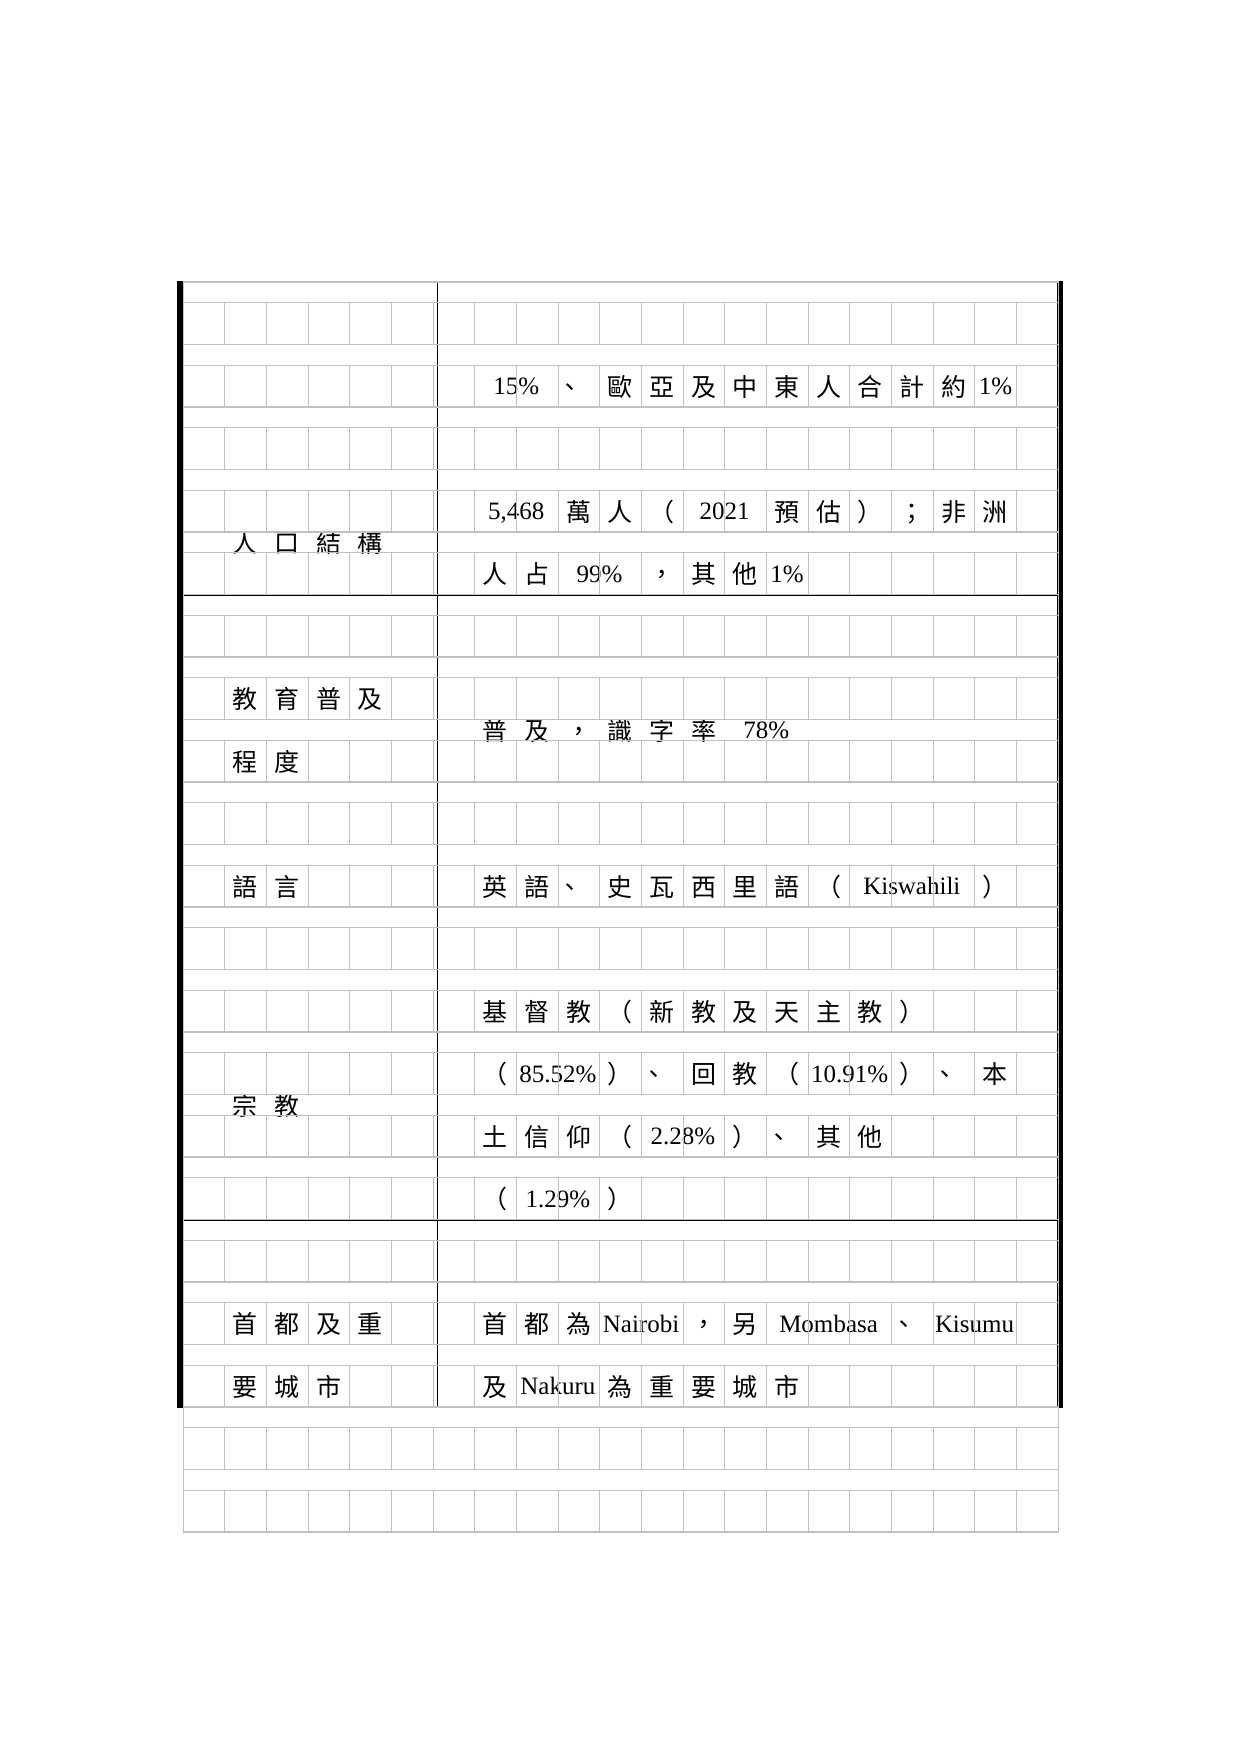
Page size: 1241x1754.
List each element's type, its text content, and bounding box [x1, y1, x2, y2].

table_cell 首都為Nairobi，另Mombasa、Kisumu及Nakuru為重要城市 [600, 1241, 641, 1281]
table_cell 宗教 [309, 991, 349, 1031]
table_cell [309, 616, 349, 656]
table_cell 首 [225, 1303, 266, 1344]
table_cell [392, 741, 433, 781]
table_cell 普及，識字率78% [642, 678, 683, 719]
table_cell 基督教（新教及天主教）（85.52%）、回教（10.91%）、本土信仰（2.28%）、其他（1.29%） [767, 1178, 808, 1219]
table_cell 普及，識字率78% [1017, 741, 1057, 781]
table_cell 英語、史瓦西里語（Kiswahili） [809, 866, 849, 906]
table_cell 英語、史瓦西里語（Kiswahili） [600, 866, 641, 906]
table_cell 宗教 [184, 1116, 224, 1156]
table_cell 首都為Nairobi，另Mombasa、Kisumu及Nakuru為重要城市 [475, 1303, 516, 1344]
table_cell [184, 616, 224, 656]
table_cell 育 [267, 678, 308, 719]
table_cell 宗教 [350, 1116, 391, 1156]
table_cell 普及，識字率78% [934, 616, 974, 656]
table_cell [350, 616, 391, 656]
table_cell 普及，識字率78% [517, 616, 558, 656]
table_cell 基督教（新教及天主教）（85.52%）、回教（10.91%）、本土信仰（2.28%）、其他（1.29%） [642, 1178, 683, 1219]
table_cell 英語、史瓦西里語（Kiswahili） [642, 866, 683, 906]
table_cell 人口結構 [184, 428, 224, 469]
table_cell 城 [267, 1366, 308, 1406]
table_cell 人口結構 [225, 428, 266, 469]
table_cell 首都為Nairobi，另Mombasa、Kisumu及Nakuru為重要城市 [767, 1241, 808, 1281]
table_cell 人口結構 [309, 553, 349, 594]
table_cell 基督教（新教及天主教）（85.52%）、回教（10.91%）、本土信仰（2.28%）、其他（1.29%） [600, 1116, 641, 1156]
table_cell 首都為Nairobi，另Mombasa、Kisumu及Nakuru為重要城市 [600, 1303, 641, 1344]
table_cell 人口結構 [184, 470, 437, 490]
table_cell 基督教（新教及天主教）（85.52%）、回教（10.91%）、本土信仰（2.28%）、其他（1.29%） [475, 1116, 516, 1156]
table_cell 基督教（新教及天主教）（85.52%）、回教（10.91%）、本土信仰（2.28%）、其他（1.29%） [600, 1053, 641, 1094]
table_cell 基督教（新教及天主教）（85.52%）、回教（10.91%）、本土信仰（2.28%）、其他（1.29%） [1017, 928, 1057, 969]
table_cell 5,468萬人（2021預估）；非洲人占99%，其他1% [975, 553, 1016, 594]
table_cell 基督教（新教及天主教）（85.52%）、回教（10.91%）、本土信仰（2.28%）、其他（1.29%） [438, 970, 1057, 990]
table_cell 基督教（新教及天主教）（85.52%）、回教（10.91%）、本土信仰（2.28%）、其他（1.29%） [725, 1178, 766, 1219]
table_cell 首都為Nairobi，另Mombasa、Kisumu及Nakuru為重要城市 [438, 1283, 1057, 1302]
table_cell 度 [267, 741, 308, 781]
table_cell [184, 720, 437, 740]
table_cell [267, 803, 308, 844]
table_cell 5,468萬人（2021預估）；非洲人占99%，其他1% [517, 553, 558, 594]
table_cell 基督教（新教及天主教）（85.52%）、回教（10.91%）、本土信仰（2.28%）、其他（1.29%） [559, 1053, 599, 1094]
table_cell 基督教（新教及天主教）（85.52%）、回教（10.91%）、本土信仰（2.28%）、其他（1.29%） [725, 1116, 766, 1156]
table_cell 宗教 [225, 1178, 266, 1219]
table_cell 基督教（新教及天主教）（85.52%）、回教（10.91%）、本土信仰（2.28%）、其他（1.29%） [684, 928, 724, 969]
table_cell 基督教（新教及天主教）（85.52%）、回教（10.91%）、本土信仰（2.28%）、其他（1.29%） [642, 1053, 683, 1094]
table_cell 首都為Nairobi，另Mombasa、Kisumu及Nakuru為重要城市 [809, 1366, 849, 1406]
table_cell 普及，識字率78% [934, 741, 974, 781]
table_cell 基督教（新教及天主教）（85.52%）、回教（10.91%）、本土信仰（2.28%）、其他（1.29%） [934, 1116, 974, 1156]
table_cell 基督教（新教及天主教）（85.52%）、回教（10.91%）、本土信仰（2.28%）、其他（1.29%） [809, 1116, 849, 1156]
table_cell 基督教（新教及天主教）（85.52%）、回教（10.91%）、本土信仰（2.28%）、其他（1.29%） [559, 1178, 599, 1219]
table_cell [184, 1345, 437, 1365]
table_cell 首都為Nairobi，另Mombasa、Kisumu及Nakuru為重要城市 [892, 1241, 933, 1281]
table_cell 普及，識字率78% [975, 678, 1016, 719]
table_cell [392, 303, 433, 344]
table_cell 首都為Nairobi，另Mombasa、Kisumu及Nakuru為重要城市 [438, 1241, 474, 1281]
table_cell 英語、史瓦西里語（Kiswahili） [559, 803, 599, 844]
table_cell 人口結構 [225, 491, 266, 531]
table_cell 宗教 [309, 928, 349, 969]
table_cell 5,468萬人（2021預估）；非洲人占99%，其他1% [517, 491, 558, 531]
table_cell 普及，識字率78% [475, 678, 516, 719]
table_cell 5,468萬人（2021預估）；非洲人占99%，其他1% [642, 553, 683, 594]
table_cell 首都為Nairobi，另Mombasa、Kisumu及Nakuru為重要城市 [934, 1303, 974, 1344]
table_cell 英語、史瓦西里語（Kiswahili） [975, 866, 1016, 906]
table_cell 基督教（新教及天主教）（85.52%）、回教（10.91%）、本土信仰（2.28%）、其他（1.29%） [767, 1116, 808, 1156]
table_cell 基督教（新教及天主教）（85.52%）、回教（10.91%）、本土信仰（2.28%）、其他（1.29%） [684, 1178, 724, 1219]
table_cell [184, 1303, 224, 1344]
table_cell 首都為Nairobi，另Mombasa、Kisumu及Nakuru為重要城市 [767, 1366, 808, 1406]
table_cell 普及，識字率78% [850, 678, 891, 719]
table_cell 基督教（新教及天主教）（85.52%）、回教（10.91%）、本土信仰（2.28%）、其他（1.29%） [684, 1116, 724, 1156]
table_cell 英語、史瓦西里語（Kiswahili） [559, 866, 599, 906]
table_cell [350, 741, 391, 781]
table_cell 英語、史瓦西里語（Kiswahili） [767, 803, 808, 844]
table_cell 首都為Nairobi，另Mombasa、Kisumu及Nakuru為重要城市 [725, 1303, 766, 1344]
table_cell 5,468萬人（2021預估）；非洲人占99%，其他1% [475, 553, 516, 594]
table_cell 首都為Nairobi，另Mombasa、Kisumu及Nakuru為重要城市 [725, 1241, 766, 1281]
table_cell 人口結構 [238, 540, 251, 552]
table_cell 普及，識字率78% [517, 678, 558, 719]
table_cell 普及，識字率78% [684, 741, 724, 781]
table_cell Kikuyu 22%、Luhya 14%、Luo 13%、Kalenjin 12%、Kamba 11%、Kisii 6%、Meru 6%、其他非洲人15%、歐亞及中東人合計約1% [438, 283, 1057, 302]
table_cell 首都為Nairobi，另Mombasa、Kisumu及Nakuru為重要城市 [809, 1303, 849, 1344]
table_cell 宗教 [392, 1116, 433, 1156]
table_cell 英語、史瓦西里語（Kiswahili） [892, 866, 933, 906]
table_cell 普及，識字率78% [600, 616, 641, 656]
table_cell 普及，識字率78% [540, 720, 625, 740]
table_cell 英語、史瓦西里語（Kiswahili） [934, 866, 974, 906]
table_cell 英語、史瓦西里語（Kiswahili） [725, 866, 766, 906]
table_cell 英語、史瓦西里語（Kiswahili） [517, 866, 558, 906]
table_cell 宗教 [184, 928, 224, 969]
table_cell 基督教（新教及天主教）（85.52%）、回教（10.91%）、本土信仰（2.28%）、其他（1.29%） [934, 1053, 974, 1094]
table_cell 基督教（新教及天主教）（85.52%）、回教（10.91%）、本土信仰（2.28%）、其他（1.29%） [1017, 1116, 1057, 1156]
table_cell 英語、史瓦西里語（Kiswahili） [725, 803, 766, 844]
table_cell 英語、史瓦西里語（Kiswahili） [517, 803, 558, 844]
table_cell 宗教 [291, 1095, 437, 1115]
table_cell 首都為Nairobi，另Mombasa、Kisumu及Nakuru為重要城市 [975, 1241, 1016, 1281]
table_cell 普及，識字率78% [975, 616, 1016, 656]
table_cell 5,468萬人（2021預估）；非洲人占99%，其他1% [975, 491, 1016, 531]
table_cell [184, 1283, 437, 1302]
table_cell 5,468萬人（2021預估）；非洲人占99%，其他1% [934, 553, 974, 594]
table_cell 人口結構 [184, 553, 224, 594]
table_cell 基督教（新教及天主教）（85.52%）、回教（10.91%）、本土信仰（2.28%）、其他（1.29%） [438, 1053, 474, 1094]
table_cell 基督教（新教及天主教）（85.52%）、回教（10.91%）、本土信仰（2.28%）、其他（1.29%） [517, 991, 558, 1031]
table_cell 5,468萬人（2021預估）；非洲人占99%，其他1% [934, 491, 974, 531]
table_cell 英語、史瓦西里語（Kiswahili） [767, 866, 808, 906]
table_cell 普及，識字率78% [438, 678, 474, 719]
table_cell 普及，識字率78% [438, 616, 474, 656]
table_cell [392, 616, 433, 656]
table_cell 基督教（新教及天主教）（85.52%）、回教（10.91%）、本土信仰（2.28%）、其他（1.29%） [725, 928, 766, 969]
table_cell 基督教（新教及天主教）（85.52%）、回教（10.91%）、本土信仰（2.28%）、其他（1.29%） [975, 1116, 1016, 1156]
table_cell 英語、史瓦西里語（Kiswahili） [438, 845, 1057, 865]
table_cell 5,468萬人（2021預估）；非洲人占99%，其他1% [600, 428, 641, 469]
table_cell 普及，識字率78% [725, 741, 766, 781]
table_cell 5,468萬人（2021預估）；非洲人占99%，其他1% [892, 428, 933, 469]
table_cell 基督教（新教及天主教）（85.52%）、回教（10.91%）、本土信仰（2.28%）、其他（1.29%） [975, 1178, 1016, 1219]
table_cell 首都為Nairobi，另Mombasa、Kisumu及Nakuru為重要城市 [809, 1241, 849, 1281]
table_cell 5,468萬人（2021預估）；非洲人占99%，其他1% [438, 491, 474, 531]
table_cell 基督教（新教及天主教）（85.52%）、回教（10.91%）、本土信仰（2.28%）、其他（1.29%） [517, 928, 558, 969]
table_cell 基督教（新教及天主教）（85.52%）、回教（10.91%）、本土信仰（2.28%）、其他（1.29%） [809, 928, 849, 969]
table_cell 基督教（新教及天主教）（85.52%）、回教（10.91%）、本土信仰（2.28%）、其他（1.29%） [642, 1116, 683, 1156]
table_cell [184, 658, 437, 677]
table_cell 5,468萬人（2021預估）；非洲人占99%，其他1% [559, 428, 599, 469]
table_cell 市 [309, 1366, 349, 1406]
table_cell 英語、史瓦西里語（Kiswahili） [975, 803, 1016, 844]
table_cell 基督教（新教及天主教）（85.52%）、回教（10.91%）、本土信仰（2.28%）、其他（1.29%） [809, 1053, 849, 1094]
table_cell 基督教（新教及天主教）（85.52%）、回教（10.91%）、本土信仰（2.28%）、其他（1.29%） [475, 991, 516, 1031]
table_cell [350, 803, 391, 844]
table_cell [392, 678, 433, 719]
table_cell 宗教 [225, 991, 266, 1031]
table_cell 首都為Nairobi，另Mombasa、Kisumu及Nakuru為重要城市 [684, 1366, 724, 1406]
table_cell 基督教（新教及天主教）（85.52%）、回教（10.91%）、本土信仰（2.28%）、其他（1.29%） [975, 1053, 1016, 1094]
table_cell [225, 303, 266, 344]
table_cell 基督教（新教及天主教）（85.52%）、回教（10.91%）、本土信仰（2.28%）、其他（1.29%） [1017, 991, 1057, 1031]
table_cell 宗教 [350, 991, 391, 1031]
table_cell 基督教（新教及天主教）（85.52%）、回教（10.91%）、本土信仰（2.28%）、其他（1.29%） [600, 991, 641, 1031]
table_cell 首都為Nairobi，另Mombasa、Kisumu及Nakuru為重要城市 [438, 1221, 1057, 1240]
table_cell 首都為Nairobi，另Mombasa、Kisumu及Nakuru為重要城市 [1017, 1366, 1057, 1406]
table_cell 5,468萬人（2021預估）；非洲人占99%，其他1% [725, 553, 766, 594]
table_cell 人口結構 [184, 491, 224, 531]
table_cell 基督教（新教及天主教）（85.52%）、回教（10.91%）、本土信仰（2.28%）、其他（1.29%） [438, 1095, 1057, 1115]
table_cell 普及，識字率78% [559, 741, 599, 781]
table_cell 基督教（新教及天主教）（85.52%）、回教（10.91%）、本土信仰（2.28%）、其他（1.29%） [892, 991, 933, 1031]
table_cell 普及，識字率78% [809, 678, 849, 719]
table_cell 基督教（新教及天主教）（85.52%）、回教（10.91%）、本土信仰（2.28%）、其他（1.29%） [1017, 1178, 1057, 1219]
table_cell Kikuyu 22%、Luhya 14%、Luo 13%、Kalenjin 12%、Kamba 11%、Kisii 6%、Meru 6%、其他非洲人15%、歐亞及中東人合計約1% [438, 345, 1057, 365]
table_cell 英語、史瓦西里語（Kiswahili） [934, 803, 974, 844]
table_cell 宗教 [225, 1116, 266, 1156]
table_cell 基督教（新教及天主教）（85.52%）、回教（10.91%）、本土信仰（2.28%）、其他（1.29%） [850, 1053, 891, 1094]
table_cell 5,468萬人（2021預估）；非洲人占99%，其他1% [684, 491, 724, 531]
table_cell 首都為Nairobi，另Mombasa、Kisumu及Nakuru為重要城市 [517, 1303, 558, 1344]
table_cell 程 [225, 741, 266, 781]
table_cell 首都為Nairobi，另Mombasa、Kisumu及Nakuru為重要城市 [559, 1303, 599, 1344]
table_cell 5,468萬人（2021預估）；非洲人占99%，其他1% [642, 428, 683, 469]
table_cell 人口結構 [267, 491, 308, 531]
table_cell 首都為Nairobi，另Mombasa、Kisumu及Nakuru為重要城市 [892, 1303, 933, 1344]
table_cell 宗教 [350, 1178, 391, 1219]
table_cell 普及，識字率78% [559, 616, 599, 656]
table_cell 首都為Nairobi，另Mombasa、Kisumu及Nakuru為重要城市 [475, 1366, 516, 1406]
table_cell 普及，識字率78% [934, 678, 974, 719]
table_cell 英語、史瓦西里語（Kiswahili） [475, 803, 516, 844]
table_cell [350, 303, 391, 344]
table_cell 5,468萬人（2021預估）；非洲人占99%，其他1% [559, 553, 599, 594]
table_cell 5,468萬人（2021預估）；非洲人占99%，其他1% [725, 491, 766, 531]
table_cell 人口結構 [225, 553, 266, 594]
table_cell 基督教（新教及天主教）（85.52%）、回教（10.91%）、本土信仰（2.28%）、其他（1.29%） [438, 908, 1057, 927]
table_cell 基督教（新教及天主教）（85.52%）、回教（10.91%）、本土信仰（2.28%）、其他（1.29%） [438, 928, 474, 969]
table_cell 基督教（新教及天主教）（85.52%）、回教（10.91%）、本土信仰（2.28%）、其他（1.29%） [438, 1116, 474, 1156]
table_cell 普及，識字率78% [892, 616, 933, 656]
table_cell 5,468萬人（2021預估）；非洲人占99%，其他1% [438, 553, 474, 594]
table_cell 普及，識字率78% [767, 678, 808, 719]
table_cell 基督教（新教及天主教）（85.52%）、回教（10.91%）、本土信仰（2.28%）、其他（1.29%） [1017, 1053, 1057, 1094]
table_cell [184, 1241, 224, 1281]
table_cell 普及，識字率78% [725, 678, 766, 719]
table_cell 教 [225, 678, 266, 719]
table_cell 宗教 [350, 1053, 391, 1094]
table_cell 普及，識字率78% [684, 616, 724, 656]
table_cell 5,468萬人（2021預估）；非洲人占99%，其他1% [438, 428, 474, 469]
table_cell [309, 741, 349, 781]
table_cell 基督教（新教及天主教）（85.52%）、回教（10.91%）、本土信仰（2.28%）、其他（1.29%） [475, 1178, 516, 1219]
table_cell 首都為Nairobi，另Mombasa、Kisumu及Nakuru為重要城市 [892, 1366, 933, 1406]
table_cell 語 [225, 866, 266, 906]
table_cell 5,468萬人（2021預估）；非洲人占99%，其他1% [767, 553, 808, 594]
table_cell 基督教（新教及天主教）（85.52%）、回教（10.91%）、本土信仰（2.28%）、其他（1.29%） [850, 928, 891, 969]
table_cell [392, 1241, 433, 1281]
table_cell 5,468萬人（2021預估）；非洲人占99%，其他1% [438, 533, 1057, 552]
table_cell 5,468萬人（2021預估）；非洲人占99%，其他1% [438, 408, 1057, 427]
table_cell 普 [309, 678, 349, 719]
table_cell [392, 866, 433, 906]
table_cell 人口結構 [392, 553, 433, 594]
table_cell 宗教 [309, 1116, 349, 1156]
table_cell 普及，識字率78% [767, 741, 808, 781]
table_cell 言 [267, 866, 308, 906]
table_cell 人口結構 [350, 491, 391, 531]
table_cell [350, 366, 391, 406]
table_cell [225, 803, 266, 844]
table_cell 基督教（新教及天主教）（85.52%）、回教（10.91%）、本土信仰（2.28%）、其他（1.29%） [559, 991, 599, 1031]
table_cell 5,468萬人（2021預估）；非洲人占99%，其他1% [809, 428, 849, 469]
table_cell 宗教 [184, 991, 224, 1031]
table_cell 普及，識字率78% [475, 616, 516, 656]
table_cell 基督教（新教及天主教）（85.52%）、回教（10.91%）、本土信仰（2.28%）、其他（1.29%） [600, 1178, 641, 1219]
table_cell 人口結構 [267, 428, 308, 469]
table_cell [392, 1366, 433, 1406]
table_cell 基督教（新教及天主教）（85.52%）、回教（10.91%）、本土信仰（2.28%）、其他（1.29%） [684, 1053, 724, 1094]
table_cell 人口結構 [309, 428, 349, 469]
table_cell 宗教 [392, 928, 433, 969]
table_cell 基督教（新教及天主教）（85.52%）、回教（10.91%）、本土信仰（2.28%）、其他（1.29%） [438, 1158, 1057, 1177]
table_cell 基督教（新教及天主教）（85.52%）、回教（10.91%）、本土信仰（2.28%）、其他（1.29%） [934, 928, 974, 969]
table_cell 宗教 [184, 1178, 224, 1219]
table_cell [184, 866, 224, 906]
table_cell 首都為Nairobi，另Mombasa、Kisumu及Nakuru為重要城市 [1017, 1241, 1057, 1281]
table_cell 宗教 [267, 1053, 308, 1094]
table_cell 英語、史瓦西里語（Kiswahili） [850, 803, 891, 844]
table_cell 人口結構 [267, 553, 308, 594]
table_cell 英語、史瓦西里語（Kiswahili） [684, 803, 724, 844]
table_cell 基督教（新教及天主教）（85.52%）、回教（10.91%）、本土信仰（2.28%）、其他（1.29%） [809, 1178, 849, 1219]
table_cell 宗教 [350, 928, 391, 969]
table_cell 人口結構 [392, 491, 433, 531]
table_cell 人口結構 [350, 553, 391, 594]
table_cell [184, 596, 437, 615]
table_cell 5,468萬人（2021預估）；非洲人占99%，其他1% [475, 491, 516, 531]
table_cell [309, 866, 349, 906]
table_cell 5,468萬人（2021預估）；非洲人占99%，其他1% [934, 428, 974, 469]
table_cell 首都為Nairobi，另Mombasa、Kisumu及Nakuru為重要城市 [475, 1241, 516, 1281]
table_cell [267, 366, 308, 406]
table_cell 首都為Nairobi，另Mombasa、Kisumu及Nakuru為重要城市 [438, 1345, 1057, 1365]
table_cell 宗教 [184, 908, 437, 927]
table_cell 基督教（新教及天主教）（85.52%）、回教（10.91%）、本土信仰（2.28%）、其他（1.29%） [767, 991, 808, 1031]
table_cell [225, 366, 266, 406]
table_cell 首都為Nairobi，另Mombasa、Kisumu及Nakuru為重要城市 [975, 1366, 1016, 1406]
table_cell 基督教（新教及天主教）（85.52%）、回教（10.91%）、本土信仰（2.28%）、其他（1.29%） [934, 991, 974, 1031]
table_cell 基督教（新教及天主教）（85.52%）、回教（10.91%）、本土信仰（2.28%）、其他（1.29%） [642, 928, 683, 969]
table_cell [267, 616, 308, 656]
table_cell 基督教（新教及天主教）（85.52%）、回教（10.91%）、本土信仰（2.28%）、其他（1.29%） [767, 1053, 808, 1094]
table_cell [184, 283, 437, 302]
table_cell 基督教（新教及天主教）（85.52%）、回教（10.91%）、本土信仰（2.28%）、其他（1.29%） [892, 1178, 933, 1219]
table_cell 首都為Nairobi，另Mombasa、Kisumu及Nakuru為重要城市 [934, 1241, 974, 1281]
table_cell [267, 1241, 308, 1281]
table_cell 普及，識字率78% [438, 596, 1057, 615]
table_cell 5,468萬人（2021預估）；非洲人占99%，其他1% [600, 553, 641, 594]
table_cell 普及，識字率78% [438, 720, 531, 740]
table_cell 基督教（新教及天主教）（85.52%）、回教（10.91%）、本土信仰（2.28%）、其他（1.29%） [975, 991, 1016, 1031]
table_cell 英語、史瓦西里語（Kiswahili） [809, 803, 849, 844]
table_cell 基督教（新教及天主教）（85.52%）、回教（10.91%）、本土信仰（2.28%）、其他（1.29%） [438, 1178, 474, 1219]
table_cell 基督教（新教及天主教）（85.52%）、回教（10.91%）、本土信仰（2.28%）、其他（1.29%） [725, 1053, 766, 1094]
table_cell 及 [350, 678, 391, 719]
table_cell 宗教 [267, 928, 308, 969]
table_cell 基督教（新教及天主教）（85.52%）、回教（10.91%）、本土信仰（2.28%）、其他（1.29%） [892, 928, 933, 969]
table_cell [184, 1221, 437, 1240]
table_cell [184, 366, 224, 406]
table_cell 宗教 [225, 928, 266, 969]
table_cell 首都為Nairobi，另Mombasa、Kisumu及Nakuru為重要城市 [850, 1303, 891, 1344]
table_cell 人口結構 [279, 536, 294, 549]
table_cell 英語、史瓦西里語（Kiswahili） [1017, 866, 1057, 906]
table_cell 宗教 [184, 1033, 437, 1052]
table_cell 首都為Nairobi，另Mombasa、Kisumu及Nakuru為重要城市 [850, 1366, 891, 1406]
table_cell 英語、史瓦西里語（Kiswahili） [475, 866, 516, 906]
table_cell 5,468萬人（2021預估）；非洲人占99%，其他1% [684, 553, 724, 594]
table_cell 宗教 [267, 1178, 308, 1219]
table_cell 首都為Nairobi，另Mombasa、Kisumu及Nakuru為重要城市 [642, 1241, 683, 1281]
table_cell 首都為Nairobi，另Mombasa、Kisumu及Nakuru為重要城市 [725, 1366, 766, 1406]
table_cell 基督教（新教及天主教）（85.52%）、回教（10.91%）、本土信仰（2.28%）、其他（1.29%） [642, 991, 683, 1031]
table_cell 普及，識字率78% [892, 741, 933, 781]
table_cell 人口結構 [364, 533, 373, 552]
table_cell 5,468萬人（2021預估）；非洲人占99%，其他1% [809, 491, 849, 531]
table_cell 5,468萬人（2021預估）；非洲人占99%，其他1% [975, 428, 1016, 469]
table_cell 首都為Nairobi，另Mombasa、Kisumu及Nakuru為重要城市 [767, 1303, 808, 1344]
table_cell 宗教 [184, 1053, 224, 1094]
table_cell 普及，識字率78% [600, 741, 641, 781]
table_cell [184, 303, 224, 344]
table_cell 基督教（新教及天主教）（85.52%）、回教（10.91%）、本土信仰（2.28%）、其他（1.29%） [684, 991, 724, 1031]
table_cell 英語、史瓦西里語（Kiswahili） [438, 866, 474, 906]
table_cell 首都為Nairobi，另Mombasa、Kisumu及Nakuru為重要城市 [559, 1241, 599, 1281]
table_cell 5,468萬人（2021預估）；非洲人占99%，其他1% [809, 553, 849, 594]
table_cell 英語、史瓦西里語（Kiswahili） [642, 803, 683, 844]
table_cell [350, 1366, 391, 1406]
table_cell 普及，識字率78% [725, 616, 766, 656]
table_cell 首都為Nairobi，另Mombasa、Kisumu及Nakuru為重要城市 [517, 1366, 558, 1406]
table_cell 5,468萬人（2021預估）；非洲人占99%，其他1% [767, 491, 808, 531]
table_cell 普及，識字率78% [642, 741, 683, 781]
table_cell 普及，識字率78% [438, 658, 1057, 677]
table_cell 首都為Nairobi，另Mombasa、Kisumu及Nakuru為重要城市 [438, 1366, 474, 1406]
table_cell 重 [350, 1303, 391, 1344]
table_cell 宗教 [392, 1053, 433, 1094]
table_cell 宗教 [225, 1053, 266, 1094]
table_cell 首都為Nairobi，另Mombasa、Kisumu及Nakuru為重要城市 [975, 1303, 1016, 1344]
table_cell 基督教（新教及天主教）（85.52%）、回教（10.91%）、本土信仰（2.28%）、其他（1.29%） [438, 991, 474, 1031]
table_cell 基督教（新教及天主教）（85.52%）、回教（10.91%）、本土信仰（2.28%）、其他（1.29%） [892, 1053, 933, 1094]
table_cell [184, 678, 224, 719]
table_cell [184, 741, 224, 781]
table_cell [225, 616, 266, 656]
table_cell 普及，識字率78% [1017, 678, 1057, 719]
table_cell 普及，識字率78% [517, 741, 558, 781]
table_cell 5,468萬人（2021預估）；非洲人占99%，其他1% [475, 428, 516, 469]
table_cell 基督教（新教及天主教）（85.52%）、回教（10.91%）、本土信仰（2.28%）、其他（1.29%） [892, 1116, 933, 1156]
table_cell 5,468萬人（2021預估）；非洲人占99%，其他1% [725, 428, 766, 469]
table_cell 5,468萬人（2021預估）；非洲人占99%，其他1% [850, 553, 891, 594]
table_cell 首都為Nairobi，另Mombasa、Kisumu及Nakuru為重要城市 [642, 1366, 683, 1406]
table_cell 人口結構 [374, 533, 437, 552]
table_cell 首都為Nairobi，另Mombasa、Kisumu及Nakuru為重要城市 [1017, 1303, 1057, 1344]
table_cell [184, 803, 224, 844]
table_cell 5,468萬人（2021預估）；非洲人占99%，其他1% [892, 491, 933, 531]
table_cell 宗教 [184, 1095, 282, 1115]
table_cell 普及，識字率78% [600, 678, 641, 719]
table_cell [392, 1303, 433, 1344]
table_cell 普及，識字率78% [626, 720, 1057, 740]
table_cell 普及，識字率78% [475, 741, 516, 781]
table_cell 5,468萬人（2021預估）；非洲人占99%，其他1% [559, 491, 599, 531]
table_cell 英語、史瓦西里語（Kiswahili） [1017, 803, 1057, 844]
table_cell 人口結構 [309, 491, 349, 531]
table_cell [184, 1366, 224, 1406]
table_cell 5,468萬人（2021預估）；非洲人占99%，其他1% [850, 428, 891, 469]
table_cell 基督教（新教及天主教）（85.52%）、回教（10.91%）、本土信仰（2.28%）、其他（1.29%） [975, 928, 1016, 969]
table_cell [184, 345, 437, 365]
table_cell 基督教（新教及天主教）（85.52%）、回教（10.91%）、本土信仰（2.28%）、其他（1.29%） [725, 991, 766, 1031]
table_cell 宗教 [267, 991, 308, 1031]
table_cell 基督教（新教及天主教）（85.52%）、回教（10.91%）、本土信仰（2.28%）、其他（1.29%） [934, 1178, 974, 1219]
table_cell [392, 366, 433, 406]
table_cell 5,468萬人（2021預估）；非洲人占99%，其他1% [438, 470, 1057, 490]
table_cell 普及，識字率78% [438, 741, 474, 781]
table_cell [392, 803, 433, 844]
table_cell 基督教（新教及天主教）（85.52%）、回教（10.91%）、本土信仰（2.28%）、其他（1.29%） [517, 1053, 558, 1094]
table_cell 普及，識字率78% [809, 616, 849, 656]
table_cell 人口結構 [350, 428, 391, 469]
table_cell 5,468萬人（2021預估）；非洲人占99%，其他1% [767, 428, 808, 469]
table_cell 宗教 [184, 1158, 437, 1177]
table_cell 基督教（新教及天主教）（85.52%）、回教（10.91%）、本土信仰（2.28%）、其他（1.29%） [809, 991, 849, 1031]
table_cell [350, 1241, 391, 1281]
table_cell 英語、史瓦西里語（Kiswahili） [892, 803, 933, 844]
table_cell 首都為Nairobi，另Mombasa、Kisumu及Nakuru為重要城市 [684, 1303, 724, 1344]
table_cell 首都為Nairobi，另Mombasa、Kisumu及Nakuru為重要城市 [934, 1366, 974, 1406]
table_cell 基督教（新教及天主教）（85.52%）、回教（10.91%）、本土信仰（2.28%）、其他（1.29%） [517, 1178, 558, 1219]
table_cell 及 [309, 1303, 349, 1344]
table_cell 5,468萬人（2021預估）；非洲人占99%，其他1% [642, 491, 683, 531]
table_cell 基督教（新教及天主教）（85.52%）、回教（10.91%）、本土信仰（2.28%）、其他（1.29%） [600, 928, 641, 969]
table_cell 普及，識字率78% [642, 616, 683, 656]
table_cell [350, 866, 391, 906]
table_cell 基督教（新教及天主教）（85.52%）、回教（10.91%）、本土信仰（2.28%）、其他（1.29%） [850, 991, 891, 1031]
table_cell 英語、史瓦西里語（Kiswahili） [684, 866, 724, 906]
table_cell 基督教（新教及天主教）（85.52%）、回教（10.91%）、本土信仰（2.28%）、其他（1.29%） [517, 1116, 558, 1156]
table_cell 英語、史瓦西里語（Kiswahili） [438, 783, 1057, 802]
table_cell 基督教（新教及天主教）（85.52%）、回教（10.91%）、本土信仰（2.28%）、其他（1.29%） [559, 928, 599, 969]
table_cell 要 [225, 1366, 266, 1406]
table_cell [225, 1241, 266, 1281]
table_cell 5,468萬人（2021預估）；非洲人占99%，其他1% [517, 428, 558, 469]
table_cell 英語、史瓦西里語（Kiswahili） [850, 866, 891, 906]
table_cell 人口結構 [245, 533, 362, 552]
table_cell 普及，識字率78% [767, 616, 808, 656]
table_cell 都 [267, 1303, 308, 1344]
table_cell 人口結構 [392, 428, 433, 469]
table_cell 5,468萬人（2021預估）；非洲人占99%，其他1% [850, 491, 891, 531]
table_cell 首都為Nairobi，另Mombasa、Kisumu及Nakuru為重要城市 [559, 1366, 599, 1406]
table_cell 宗教 [282, 1104, 291, 1115]
table_cell 人口結構 [184, 533, 243, 552]
table_cell [309, 303, 349, 344]
table_cell 首都為Nairobi，另Mombasa、Kisumu及Nakuru為重要城市 [684, 1241, 724, 1281]
table_cell 英語、史瓦西里語（Kiswahili） [438, 803, 474, 844]
table_cell 5,468萬人（2021預估）；非洲人占99%，其他1% [600, 491, 641, 531]
table_cell 宗教 [309, 1053, 349, 1094]
table_cell 宗教 [392, 991, 433, 1031]
table_cell [309, 366, 349, 406]
table_cell 首都為Nairobi，另Mombasa、Kisumu及Nakuru為重要城市 [438, 1303, 474, 1344]
table_cell 普及，識字率78% [850, 741, 891, 781]
table_cell 基督教（新教及天主教）（85.52%）、回教（10.91%）、本土信仰（2.28%）、其他（1.29%） [850, 1178, 891, 1219]
table_cell 英語、史瓦西里語（Kiswahili） [600, 803, 641, 844]
table_cell 5,468萬人（2021預估）；非洲人占99%，其他1% [892, 553, 933, 594]
table_cell 宗教 [392, 1178, 433, 1219]
table_cell 宗教 [267, 1116, 308, 1156]
table_cell 首都為Nairobi，另Mombasa、Kisumu及Nakuru為重要城市 [517, 1241, 558, 1281]
table_cell 普及，識字率78% [892, 678, 933, 719]
table_cell 基督教（新教及天主教）（85.52%）、回教（10.91%）、本土信仰（2.28%）、其他（1.29%） [559, 1116, 599, 1156]
table_cell 基督教（新教及天主教）（85.52%）、回教（10.91%）、本土信仰（2.28%）、其他（1.29%） [475, 928, 516, 969]
table_cell 5,468萬人（2021預估）；非洲人占99%，其他1% [684, 428, 724, 469]
table_cell [184, 845, 437, 865]
table_cell 普及，識字率78% [975, 741, 1016, 781]
table_cell [267, 303, 308, 344]
table_cell 普及，識字率78% [559, 678, 599, 719]
table_cell 基督教（新教及天主教）（85.52%）、回教（10.91%）、本土信仰（2.28%）、其他（1.29%） [475, 1053, 516, 1094]
table_cell 首都為Nairobi，另Mombasa、Kisumu及Nakuru為重要城市 [600, 1366, 641, 1406]
table_cell 5,468萬人（2021預估）；非洲人占99%，其他1% [1017, 491, 1057, 531]
table_cell 基督教（新教及天主教）（85.52%）、回教（10.91%）、本土信仰（2.28%）、其他（1.29%） [438, 1033, 1057, 1052]
table_cell 首都為Nairobi，另Mombasa、Kisumu及Nakuru為重要城市 [642, 1303, 683, 1344]
table_cell 5,468萬人（2021預估）；非洲人占99%，其他1% [1017, 428, 1057, 469]
table_cell 普及，識字率78% [684, 678, 724, 719]
table_cell [184, 783, 437, 802]
table_cell 宗教 [184, 970, 437, 990]
table_cell [309, 1241, 349, 1281]
table_cell 基督教（新教及天主教）（85.52%）、回教（10.91%）、本土信仰（2.28%）、其他（1.29%） [850, 1116, 891, 1156]
table_cell [309, 803, 349, 844]
table_cell 普及，識字率78% [1017, 616, 1057, 656]
table_cell 首都為Nairobi，另Mombasa、Kisumu及Nakuru為重要城市 [850, 1241, 891, 1281]
table_cell 普及，識字率78% [850, 616, 891, 656]
table_cell 普及，識字率78% [809, 741, 849, 781]
table_cell 5,468萬人（2021預估）；非洲人占99%，其他1% [1017, 553, 1057, 594]
table_cell 宗教 [309, 1178, 349, 1219]
table_cell 基督教（新教及天主教）（85.52%）、回教（10.91%）、本土信仰（2.28%）、其他（1.29%） [767, 928, 808, 969]
table_cell 人口結構 [184, 408, 437, 427]
